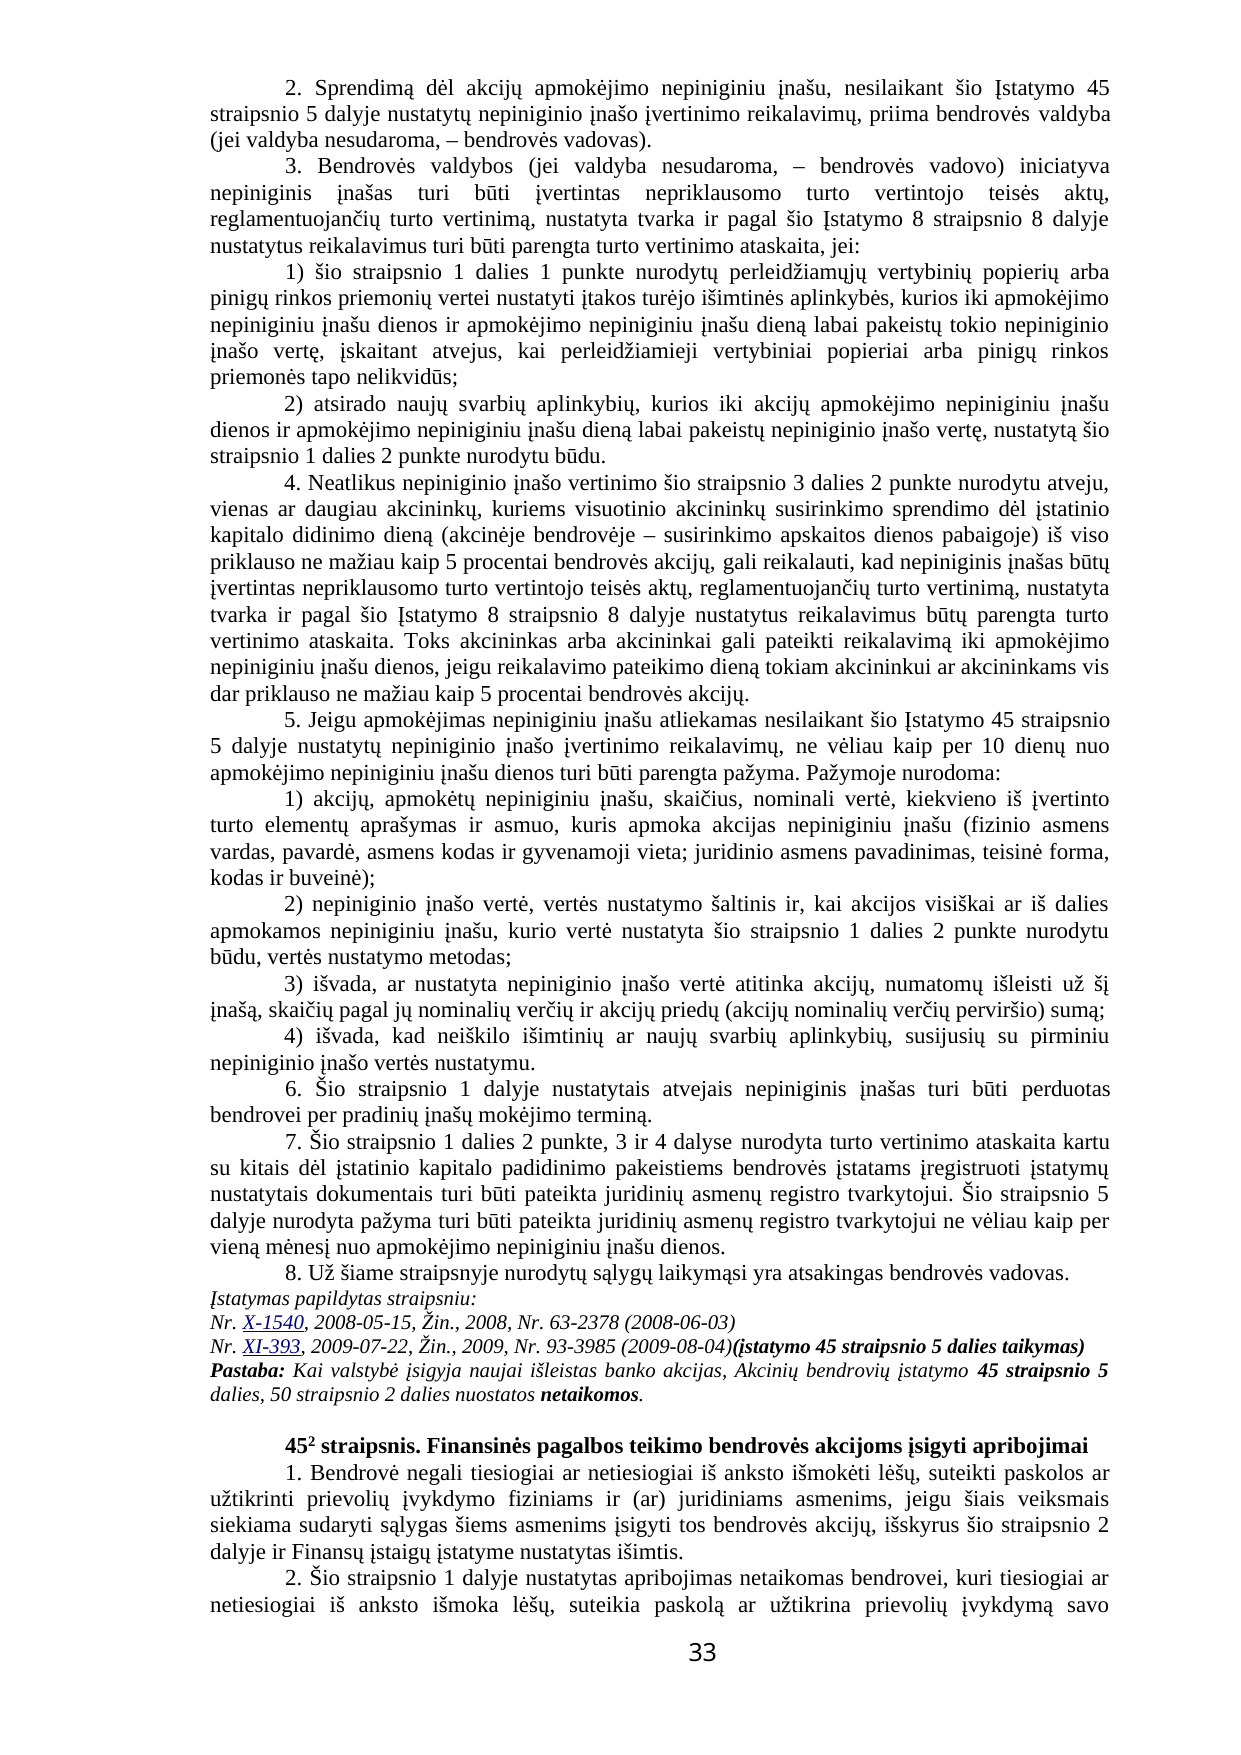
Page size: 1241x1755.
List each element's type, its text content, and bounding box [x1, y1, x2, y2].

text 8. Už šiame straipsnyje nurodytų sąlygų laikymąsi yra atsakingas bendrovės vadovas. [210, 1259, 1111, 1286]
text 2. Sprendimą dėl akcijų apmokėjimo nepiniginiu įnašu, nesilaikant šio Įstatymo 45 straipsnio 5 dalyje nustatytų nepiniginio įnašo įvertinimo reikalavimų, priima bendrovės valdyba (jei valdyba nesudaroma, – bendrovės vadovas). [210, 73, 1111, 153]
text 2) nepiniginio įnašo vertė, vertės nustatymo šaltinis ir, kai akcijos visiškai ar iš dalies apmokamos nepiniginiu įnašu, kurio vertė nustatyta šio straipsnio 1 dalies 2 punkte nurodytu būdu, vertės nustatymo metodas; [210, 891, 1111, 969]
text 1) akcijų, apmokėtų nepiniginiu įnašu, skaičius, nominali vertė, kiekvieno iš įvertinto turto elementų aprašymas ir asmuo, kuris apmoka akcijas nepiniginiu įnašu (fizinio asmens vardas, pavardė, asmens kodas ir gyvenamoji vieta; juridinio asmens pavadinimas, teisinė forma, kodas ir buveinė); [210, 785, 1111, 891]
text 3) išvada, ar nustatyta nepiniginio įnašo vertė atitinka akcijų, numatomų išleisti už šį įnašą, skaičių pagal jų nominalių verčių ir akcijų priedų (akcijų nominalių verčių perviršio) sumą; [210, 969, 1111, 1022]
text 6. Šio straipsnio 1 dalyje nustatytais atvejais nepiniginis įnašas turi būti perduotas bendrovei per pradinių įnašų mokėjimo terminą. [210, 1075, 1111, 1128]
text 1) šio straipsnio 1 dalies 1 punkte nurodytų perleidžiamųjų vertybinių popierių arba pinigų rinkos priemonių vertei nustatyti įtakos turėjo išimtinės aplinkybės, kurios iki apmokėjimo nepiniginiu įnašu dienos ir apmokėjimo nepiniginiu įnašu dieną labai pakeistų tokio nepiniginio įnašo vertę, įskaitant atvejus, kai perleidžiamieji vertybiniai popieriai arba pinigų rinkos priemonės tapo nelikvidūs; [210, 258, 1111, 390]
text 452 straipsnis. Finansinės pagalbos teikimo bendrovės akcijoms įsigyti apribojimai [285, 1432, 1111, 1459]
text 5. Jeigu apmokėjimas nepiniginiu įnašu atliekamas nesilaikant šio Įstatymo 45 straipsnio 5 dalyje nustatytų nepiniginio įnašo įvertinimo reikalavimų, ne vėliau kaip per 10 dienų nuo apmokėjimo nepiniginiu įnašu dienos turi būti parengta pažyma. Pažymoje nurodoma: [210, 706, 1111, 785]
text Pastaba: Kai valstybė įsigyja naujai išleistas banko akcijas, Akcinių bendrovių įstatymo 45 straipsnio 5 dalies, 50 straipsnio 2 dalies nuostatos netaikomos. [210, 1358, 1111, 1406]
text 4) išvada, kad neiškilo išimtinių ar naujų svarbių aplinkybių, susijusių su pirminiu nepiniginio įnašo vertės nustatymu. [210, 1022, 1111, 1075]
text 4. Neatlikus nepiniginio įnašo vertinimo šio straipsnio 3 dalies 2 punkte nurodytu atveju, vienas ar daugiau akcininkų, kuriems visuotinio akcininkų susirinkimo sprendimo dėl įstatinio kapitalo didinimo dieną (akcinėje bendrovėje – susirinkimo apskaitos dienos pabaigoje) iš viso priklauso ne mažiau kaip 5 procentai bendrovės akcijų, gali reikalauti, kad nepiniginis įnašas būtų įvertintas nepriklausomo turto vertintojo teisės aktų, reglamentuojančių turto vertinimą, nustatyta tvarka ir pagal šio Įstatymo 8 straipsnio 8 dalyje nustatytus reikalavimus būtų parengta turto vertinimo ataskaita. Toks akcininkas arba akcininkai gali pateikti reikalavimą iki apmokėjimo nepiniginiu įnašu dienos, jeigu reikalavimo pateikimo dieną tokiam akcininkui ar akcininkams vis dar priklauso ne mažiau kaip 5 procentai bendrovės akcijų. [210, 469, 1111, 706]
text Nr. X-1540, 2008-05-15, Žin., 2008, Nr. 63-2378 (2008-06-03) [210, 1310, 1111, 1334]
text 7. Šio straipsnio 1 dalies 2 punkte, 3 ir 4 dalyse nurodyta turto vertinimo ataskaita kartu su kitais dėl įstatinio kapitalo padidinimo pakeistiems bendrovės įstatams įregistruoti įstatymų nustatytais dokumentais turi būti pateikta juridinių asmenų registro tvarkytojui. Šio straipsnio 5 dalyje nurodyta pažyma turi būti pateikta juridinių asmenų registro tvarkytojui ne vėliau kaip per vieną mėnesį nuo apmokėjimo nepiniginiu įnašu dienos. [210, 1128, 1111, 1259]
text 2) atsirado naujų svarbių aplinkybių, kurios iki akcijų apmokėjimo nepiniginiu įnašu dienos ir apmokėjimo nepiniginiu įnašu dieną labai pakeistų nepiniginio įnašo vertę, nustatytą šio straipsnio 1 dalies 2 punkte nurodytu būdu. [210, 390, 1111, 469]
text Įstatymas papildytas straipsniu: [210, 1286, 1111, 1310]
text 3. Bendrovės valdybos (jei valdyba nesudaroma, – bendrovės vadovo) iniciatyva nepiniginis įnašas turi būti įvertintas nepriklausomo turto vertintojo teisės aktų, reglamentuojančių turto vertinimą, nustatyta tvarka ir pagal šio Įstatymo 8 straipsnio 8 dalyje nustatytus reikalavimus turi būti parengta turto vertinimo ataskaita, jei: [210, 153, 1111, 258]
text 1. Bendrovė negali tiesiogiai ar netiesiogiai iš anksto išmokėti lėšų, suteikti paskolos ar užtikrinti prievolių įvykdymo fiziniams ir (ar) juridiniams asmenims, jeigu šiais veiksmais siekiama sudaryti sąlygas šiems asmenims įsigyti tos bendrovės akcijų, išskyrus šio straipsnio 2 dalyje ir Finansų įstaigų įstatyme nustatytas išimtis. [210, 1459, 1111, 1564]
text Nr. XI-393, 2009-07-22, Žin., 2009, Nr. 93-3985 (2009-08-04)(įstatymo 45 straipsnio 5 dalies taikymas) [210, 1334, 1111, 1358]
text 2. Šio straipsnio 1 dalyje nustatytas apribojimas netaikomas bendrovei, kuri tiesiogiai ar netiesiogiai iš anksto išmoka lėšų, suteikia paskolą ar užtikrina prievolių įvykdymą savo [210, 1564, 1111, 1617]
